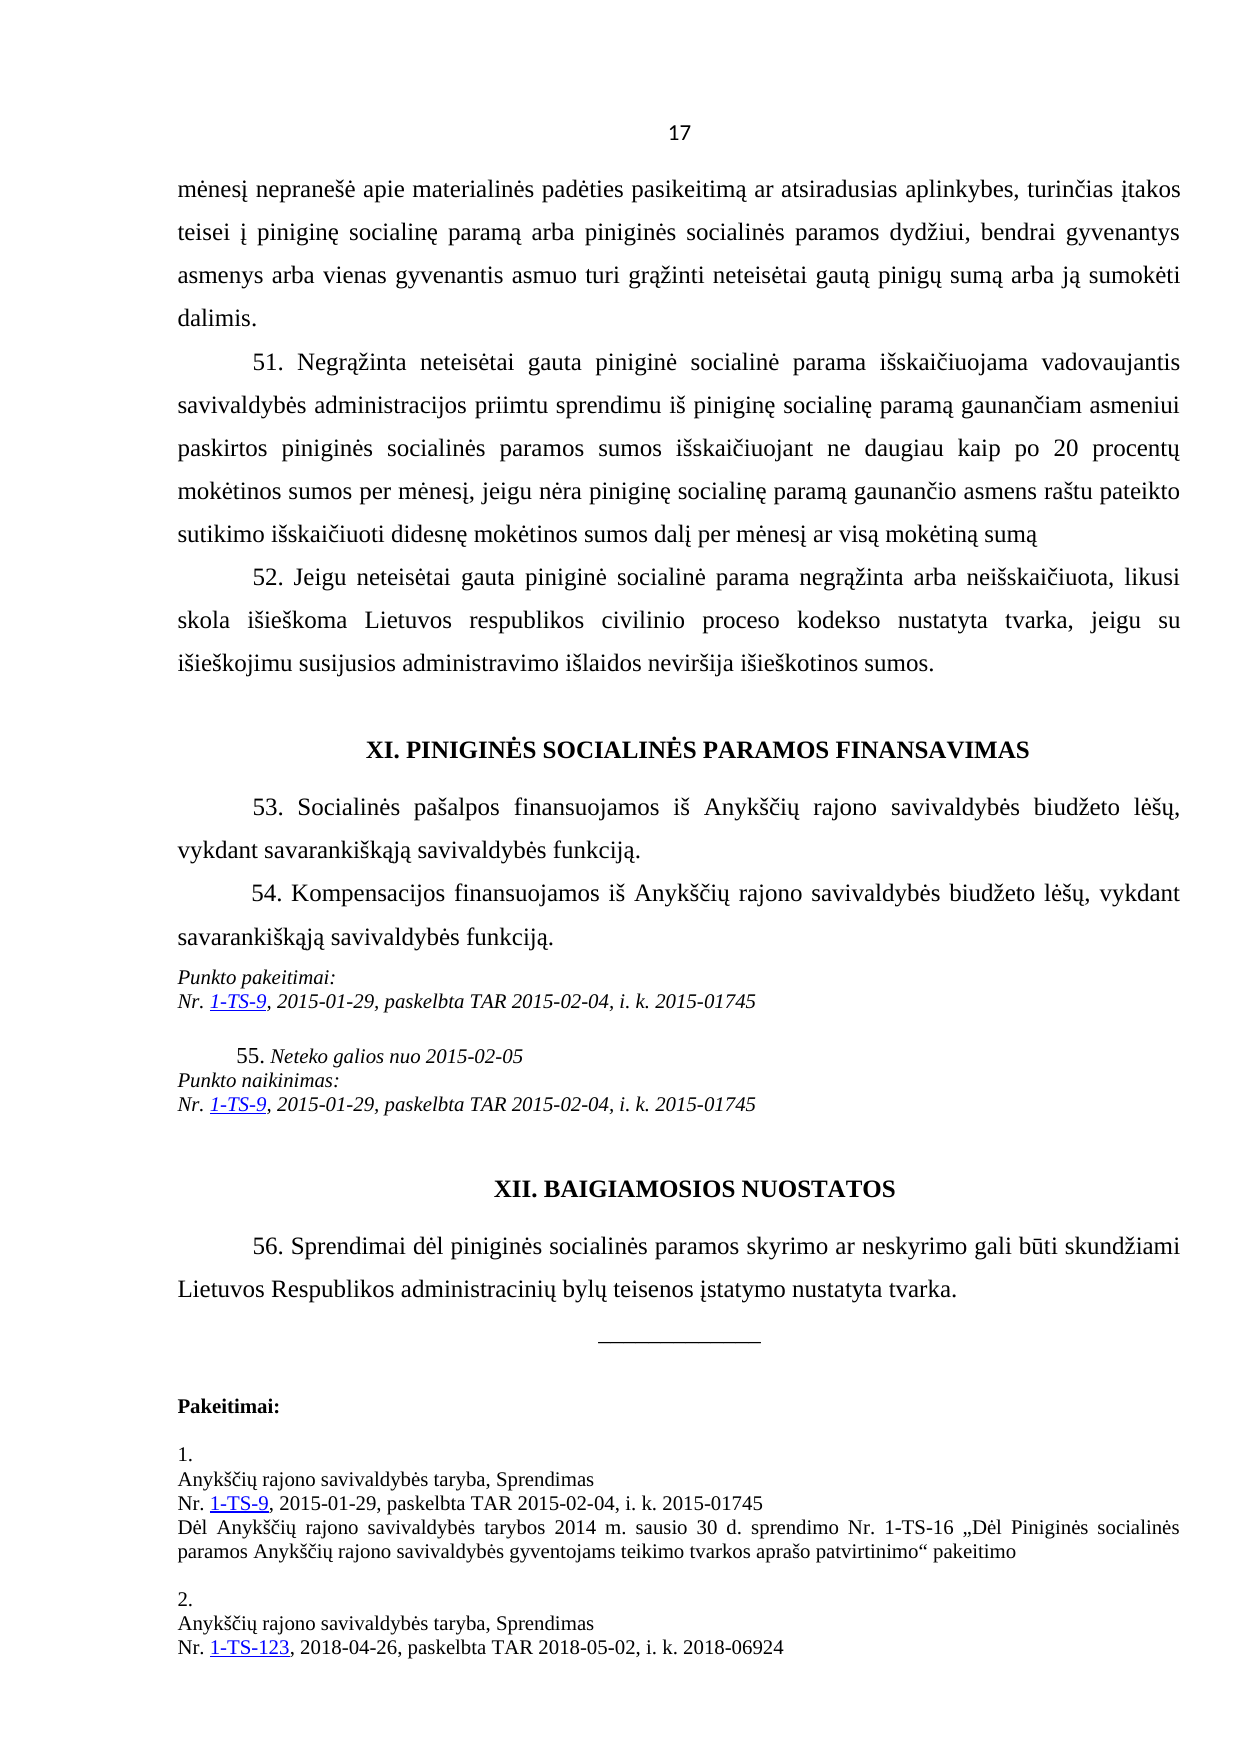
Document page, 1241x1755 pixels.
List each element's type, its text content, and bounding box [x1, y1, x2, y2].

text 51. Negrąžinta neteisėtai gauta piniginė socialinė parama išskaičiuojama vadovaujantis savivaldybės administracijos priimtu sprendimu iš piniginę socialinę paramą gaunančiam asmeniui paskirtos piniginės socialinės paramos sumos išskaičiuojant ne daugiau kaip po 20 procentų mokėtinos sumos per mėnesį, jeigu nėra piniginę socialinę paramą gaunančio asmens raštu pateikto sutikimo išskaičiuoti didesnę mokėtinos sumos dalį per mėnesį ar visą mokėtiną sumą [177, 347, 1181, 548]
text 1. [177, 1442, 1181, 1466]
text XII. BAIGIAMOSIOS NUOSTATOS [215, 1174, 1181, 1202]
text 54. Kompensacijos finansuojamos iš Anykščių rajono savivaldybės biudžeto lėšų, vykdant savarankiškąją savivaldybės funkciją. [177, 878, 1181, 950]
text _____________ [177, 1317, 1181, 1346]
text 52. Jeigu neteisėtai gauta piniginė socialinė parama negrąžinta arba neišskaičiuota, likusi skola išieškoma Lietuvos respublikos civilinio proceso kodekso nustatyta tvarka, jeigu su išieškojimu susijusios administravimo išlaidos neviršija išieškotinos sumos. [177, 562, 1181, 677]
text Dėl Anykščių rajono savivaldybės tarybos 2014 m. sausio 30 d. sprendimo Nr. 1-TS-16 „Dėl Piniginės socialinės paramos Anykščių rajono savivaldybės gyventojams teikimo tvarkos aprašo patvirtinimo“ pakeitimo [177, 1514, 1181, 1563]
text Pakeitimai: [177, 1394, 1181, 1418]
text 56. Sprendimai dėl piniginės socialinės paramos skyrimo ar neskyrimo gali būti skundžiami Lietuvos Respublikos administracinių bylų teisenos įstatymo nustatyta tvarka. [177, 1231, 1181, 1303]
text Anykščių rajono savivaldybės taryba, Sprendimas [177, 1611, 1181, 1635]
text Anykščių rajono savivaldybės taryba, Sprendimas [177, 1466, 1181, 1491]
text Nr. 1-TS-9, 2015-01-29, paskelbta TAR 2015-02-04, i. k. 2015-01745 [177, 1491, 1181, 1514]
text 2. [177, 1587, 1181, 1611]
text mėnesį nepranešė apie materialinės padėties pasikeitimą ar atsiradusias aplinkybes, turinčias įtakos teisei į piniginę socialinę paramą arba piniginės socialinės paramos dydžiui, bendrai gyvenantys asmenys arba vienas gyvenantis asmuo turi grąžinti neteisėtai gautą pinigų sumą arba ją sumokėti dalimis. [177, 174, 1181, 332]
text 53. Socialinės pašalpos finansuojamos iš Anykščių rajono savivaldybės biudžeto lėšų, vykdant savarankiškąją savivaldybės funkciją. [177, 792, 1181, 864]
text Punkto naikinimas: [177, 1068, 1181, 1092]
text XI. PINIGINĖS SOCIALINĖS PARAMOS FINANSAVIMAS [215, 735, 1181, 763]
text 55. Neteko galios nuo 2015-02-05 [177, 1042, 1181, 1068]
text Punkto pakeitimai: [177, 965, 1181, 989]
text Nr. 1-TS-9, 2015-01-29, paskelbta TAR 2015-02-04, i. k. 2015-01745 [177, 1092, 1181, 1116]
text Nr. 1-TS-9, 2015-01-29, paskelbta TAR 2015-02-04, i. k. 2015-01745 [177, 989, 1181, 1013]
text Nr. 1-TS-123, 2018-04-26, paskelbta TAR 2018-05-02, i. k. 2018-06924 [177, 1635, 1181, 1659]
